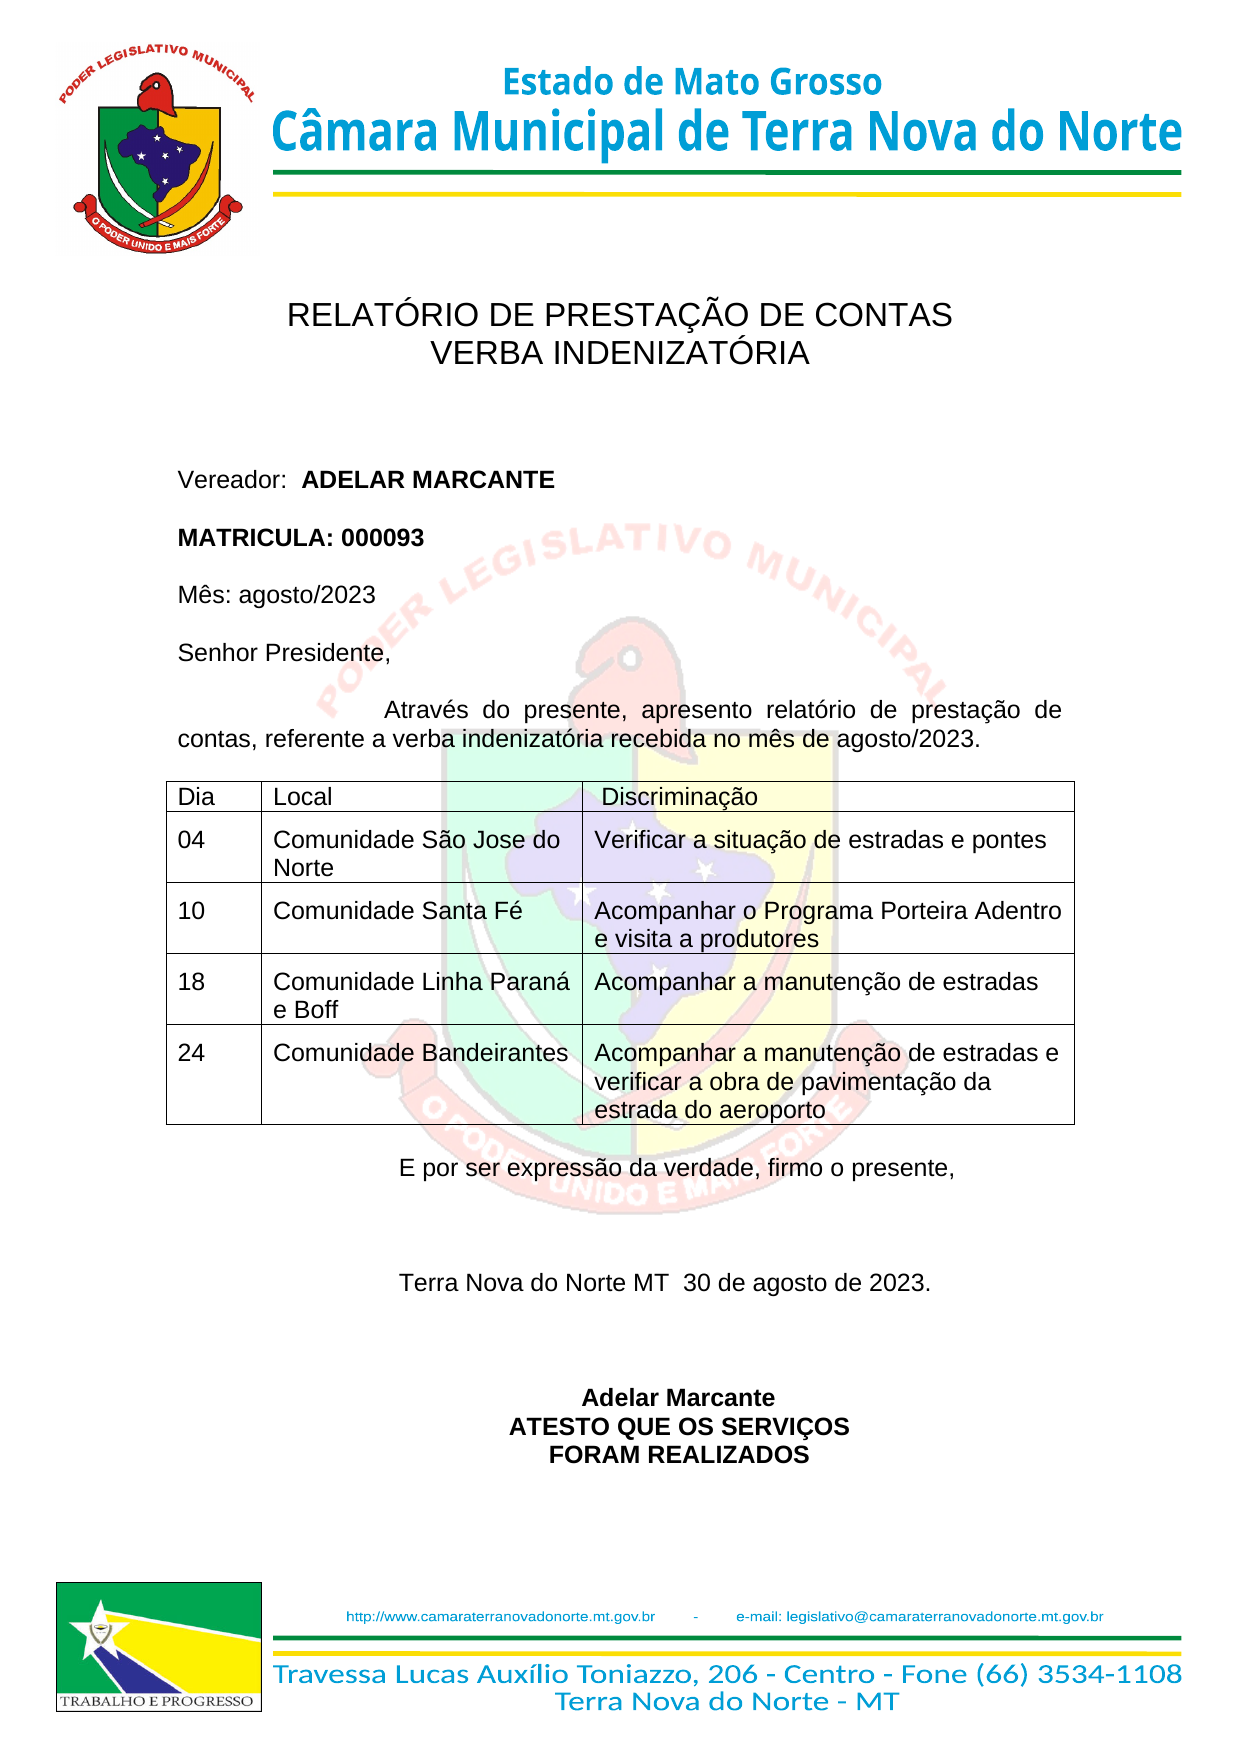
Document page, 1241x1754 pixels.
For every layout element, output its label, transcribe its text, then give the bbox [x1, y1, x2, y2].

text Senhor Presidente, [966, 637, 1063, 666]
table_header Discriminação [966, 782, 1074, 811]
text RELATÓRIO DE PRESTAÇÃO DE CONTAS [177, 294, 1063, 333]
text MATRICULA: 000093 [177, 522, 303, 551]
table_cell Comunidade Linha Paraná e Boff [262, 954, 303, 1024]
picture [55, 42, 260, 256]
text VERBA INDENIZATÓRIA [177, 333, 1063, 371]
table_cell 04 [167, 812, 261, 882]
text Mês: agosto/2023 [177, 580, 303, 609]
table_cell Acompanhar a manutenção de estradas e verificar a obra de pavimentação da estrada do aeroporto [966, 1025, 1074, 1124]
text Através do presente, apresento relatório de prestação de contas, referente a verba indenizatória recebida no mês de agosto/2023. [966, 695, 1063, 752]
table_cell Comunidade São Jose do Norte [262, 812, 303, 882]
text MATRICULA: 000093 [966, 522, 1063, 551]
table_cell Comunidade Bandeirantes [262, 1025, 303, 1124]
table_cell Comunidade Santa Fé [262, 883, 303, 953]
table_cell 10 [167, 883, 261, 953]
table_cell Acompanhar o Programa Porteira Adentro e visita a produtores [966, 883, 1074, 953]
table_cell 24 [167, 1025, 261, 1124]
table_cell Acompanhar a manutenção de estradas [966, 954, 1074, 1024]
text Senhor Presidente, [177, 637, 303, 666]
picture [860, 1611, 868, 1623]
text Terra Nova do Norte MT 30 de agosto de 2023. [177, 1268, 1063, 1297]
text Através do presente, apresento relatório de prestação de contas, referente a verba indenizatória recebida no mês de agosto/2023. [177, 695, 303, 752]
text FORAM REALIZADOS [236, 1441, 1122, 1469]
text Mês: agosto/2023 [966, 580, 1063, 609]
text Adelar Marcante [177, 1383, 1063, 1412]
text E por ser expressão da verdade, firmo o presente, [966, 1153, 1063, 1182]
table_header Dia [167, 782, 261, 811]
text Vereador: ADELAR MARCANTE [177, 465, 1063, 494]
table_cell Verificar a situação de estradas e pontes [966, 812, 1074, 882]
text ATESTO QUE OS SERVIÇOS [236, 1412, 1122, 1441]
text E por ser expressão da verdade, firmo o presente, [177, 1153, 303, 1182]
table_cell 18 [167, 954, 261, 1024]
table_header Local [262, 782, 303, 811]
picture [57, 1583, 261, 1711]
